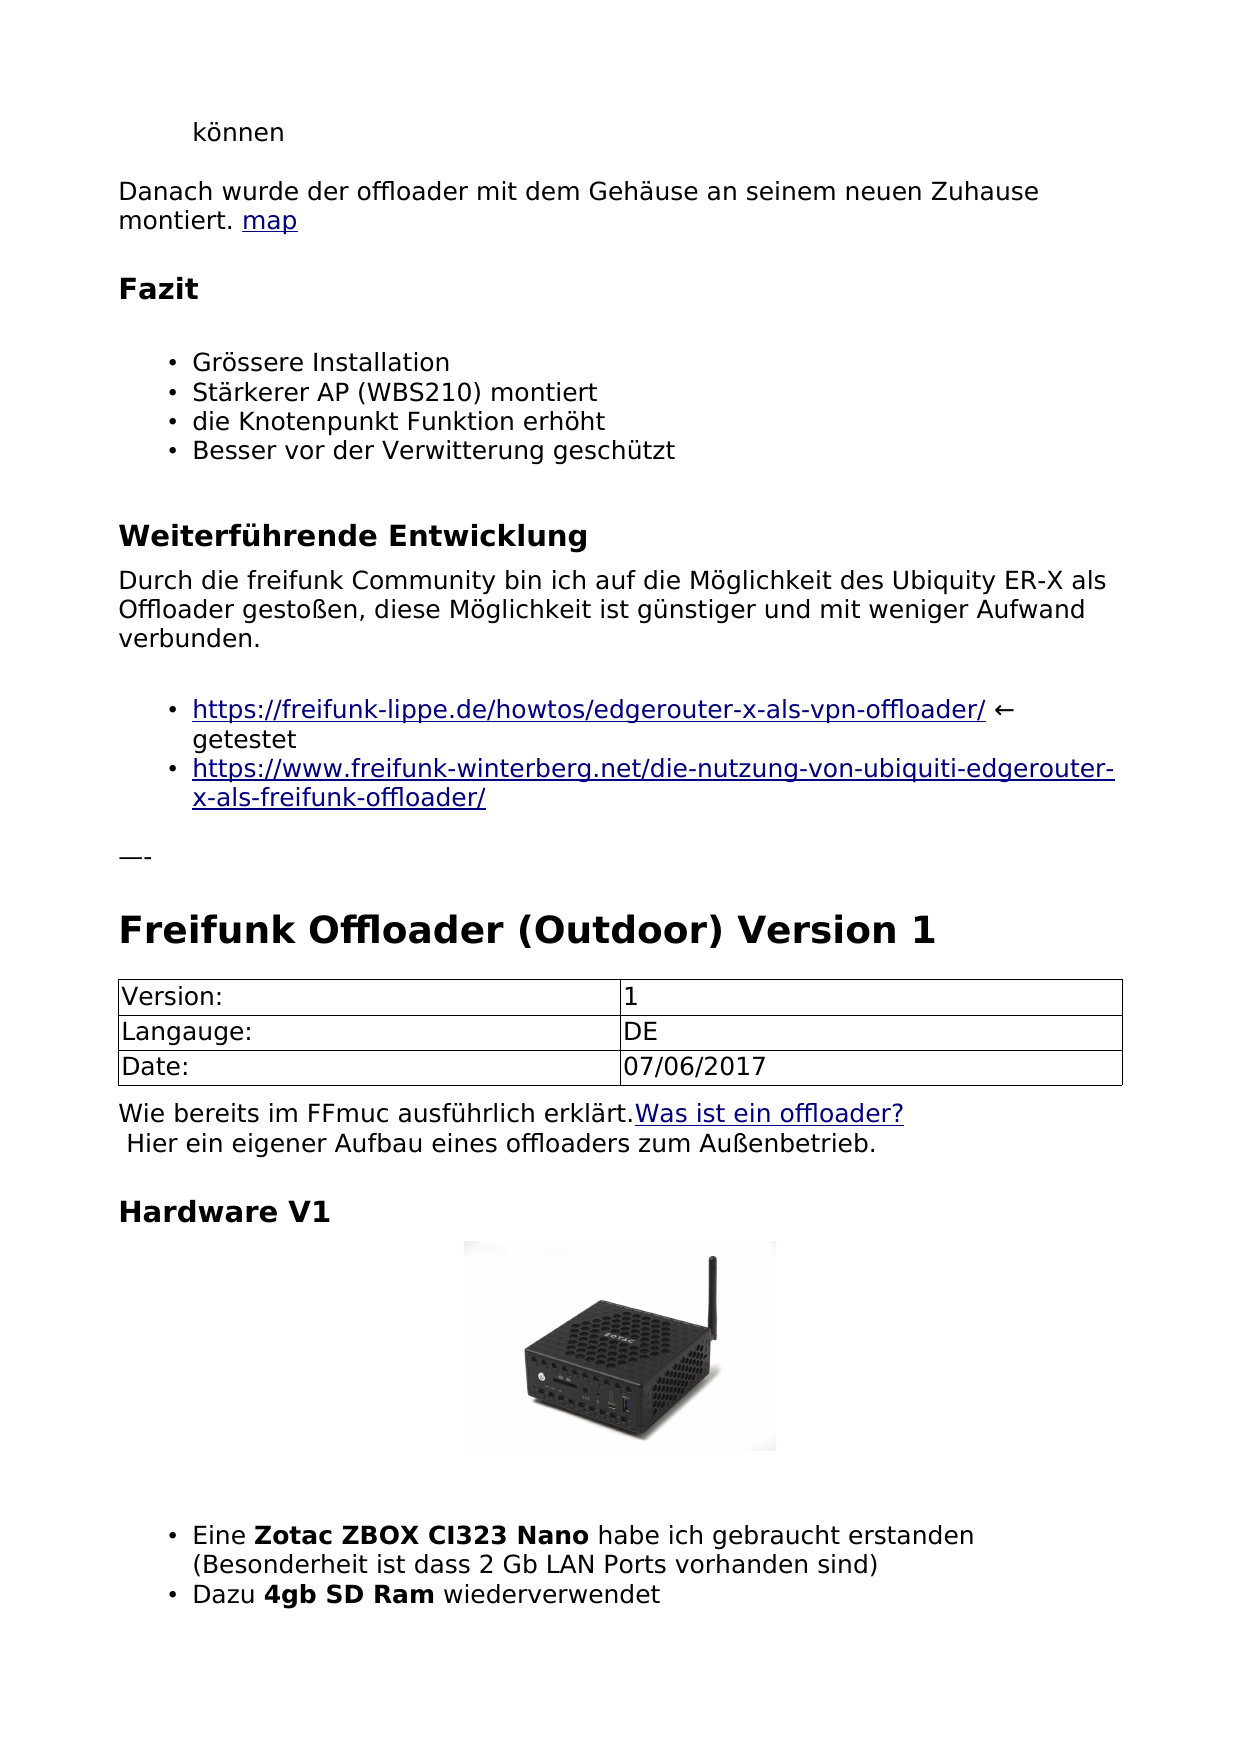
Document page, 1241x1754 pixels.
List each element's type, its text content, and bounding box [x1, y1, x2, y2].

list Grössere Installation [177, 348, 1122, 378]
table_header 1 [621, 980, 1122, 1014]
table_cell DE [621, 1016, 1122, 1049]
list Stärkerer AP (WBS210) montiert [177, 378, 1122, 407]
list die Knotenpunkt Funktion erhöht [177, 407, 1122, 436]
subtitle Weiterführende Entwicklung [118, 520, 1122, 554]
subtitle Hardware V1 [118, 1195, 1122, 1229]
table_cell Date: [119, 1051, 620, 1085]
text —- [118, 842, 1122, 871]
list https://www.freifunk-winterberg.net/die-nutzung-von-ubiquiti-edgerouter-x-als-freifunk-offloader/ [177, 754, 1122, 812]
list Dazu 4gb SD Ram wiederverwendet [177, 1580, 1122, 1609]
table_cell Langauge: [119, 1016, 620, 1049]
list Eine Zotac ZBOX CI323 Nano habe ich gebraucht erstanden (Besonderheit ist dass 2 Gb LAN Ports vorhanden sind) [177, 1521, 1122, 1580]
text Durch die freifunk Community bin ich auf die Möglichkeit des Ubiquity ER-X als Offloader gestoßen, diese Möglichkeit ist günstiger und mit weniger Aufwand verbunden. [118, 566, 1122, 654]
subtitle Fazit [118, 273, 1122, 307]
text Wie bereits im FFmuc ausführlich erklärt.Was ist ein offloader? Hier ein eigener Aufbau eines offloaders zum Außenbetrieb. [118, 1099, 1122, 1158]
list können [177, 118, 1122, 147]
picture [463, 1241, 777, 1451]
list https://freifunk-lippe.de/howtos/edgerouter-x-als-vpn-offloader/ ← getestet [177, 696, 1122, 754]
text Danach wurde der offloader mit dem Gehäuse an seinem neuen Zuhause montiert. map [118, 177, 1122, 235]
subtitle Freifunk Offloader (Outdoor) Version 1 [118, 908, 1122, 952]
table_cell 07/06/2017 [621, 1051, 1122, 1085]
table_header Version: [119, 980, 620, 1014]
list Besser vor der Verwitterung geschützt [177, 436, 1122, 465]
